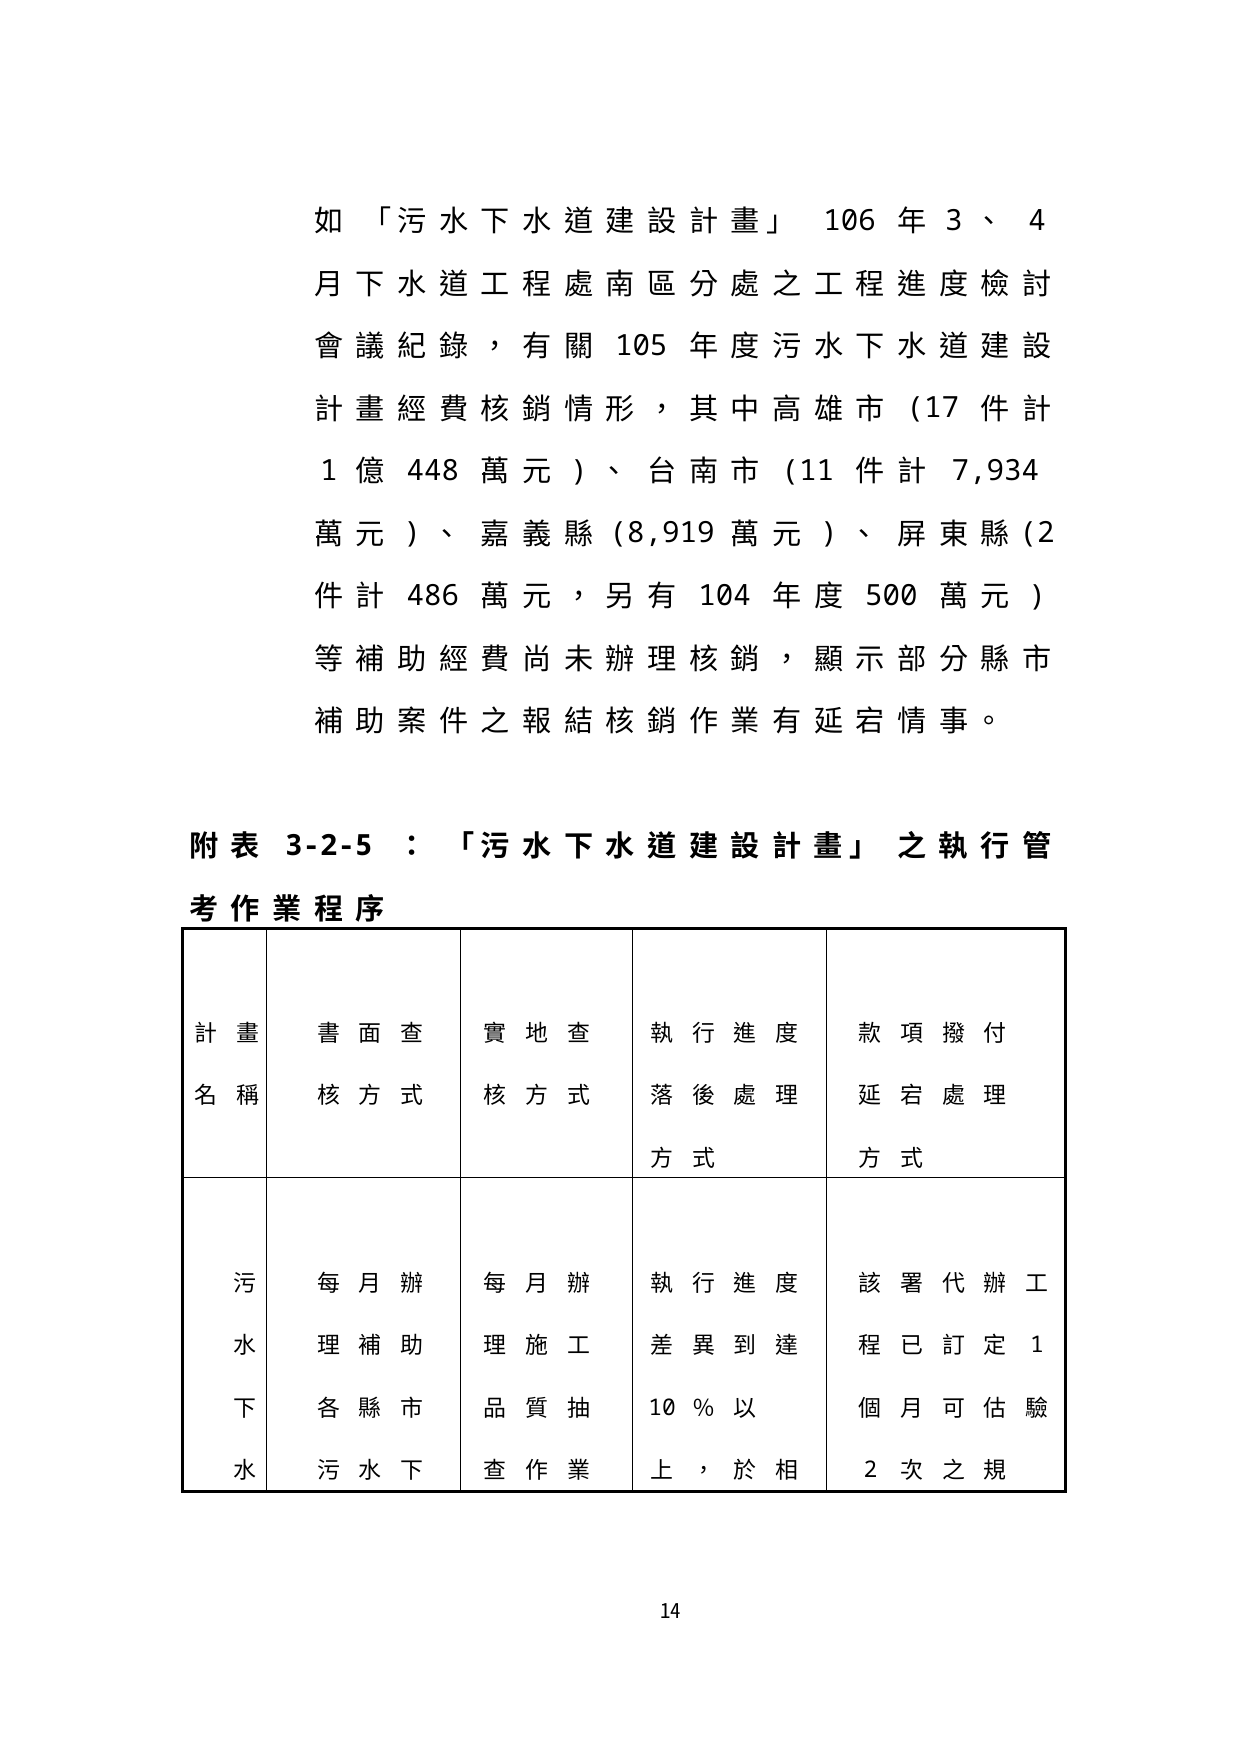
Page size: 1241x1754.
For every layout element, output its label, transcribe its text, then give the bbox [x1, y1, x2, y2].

table_header 書面查核方式 [267, 930, 460, 1177]
text 如「污水下水道建設計畫」106年3、4月下水道工程處南區分處之工程進度檢討會議紀錄，有關105年度污水下水道建設計畫經費核銷情形，其中高雄市(17件計1億448萬元)、台南市(11件計7,934萬元)、嘉義縣(8,919萬元)、屏東縣(2件計486萬元，另有104年度500萬元)等補助經費尚未辦理核銷，顯示部分縣市補助案件之報結核銷作業有延宕情事。 [301, 177, 1058, 740]
table_header 執行進度落後處理方式 [633, 930, 826, 1177]
text 附表3-2-5：「污水下水道建設計畫」之執行管考作業程序 [168, 802, 1072, 927]
table_header 款項撥付延宕處理方式 [827, 930, 1064, 1177]
table_cell 每月辦理施工品質抽查作業 [461, 1178, 632, 1490]
table_cell 該署代辦工程已訂定1個月可估驗2次之規 [827, 1178, 1064, 1490]
table_cell 執行進度差異到達10％以上，於相 [633, 1178, 826, 1490]
table_cell 污水下水 [184, 1178, 266, 1490]
table_header 實地查核方式 [461, 930, 632, 1177]
table_header 計畫 名稱 [184, 930, 266, 1177]
table_cell 每月辦理補助各縣市污水下 [267, 1178, 460, 1490]
